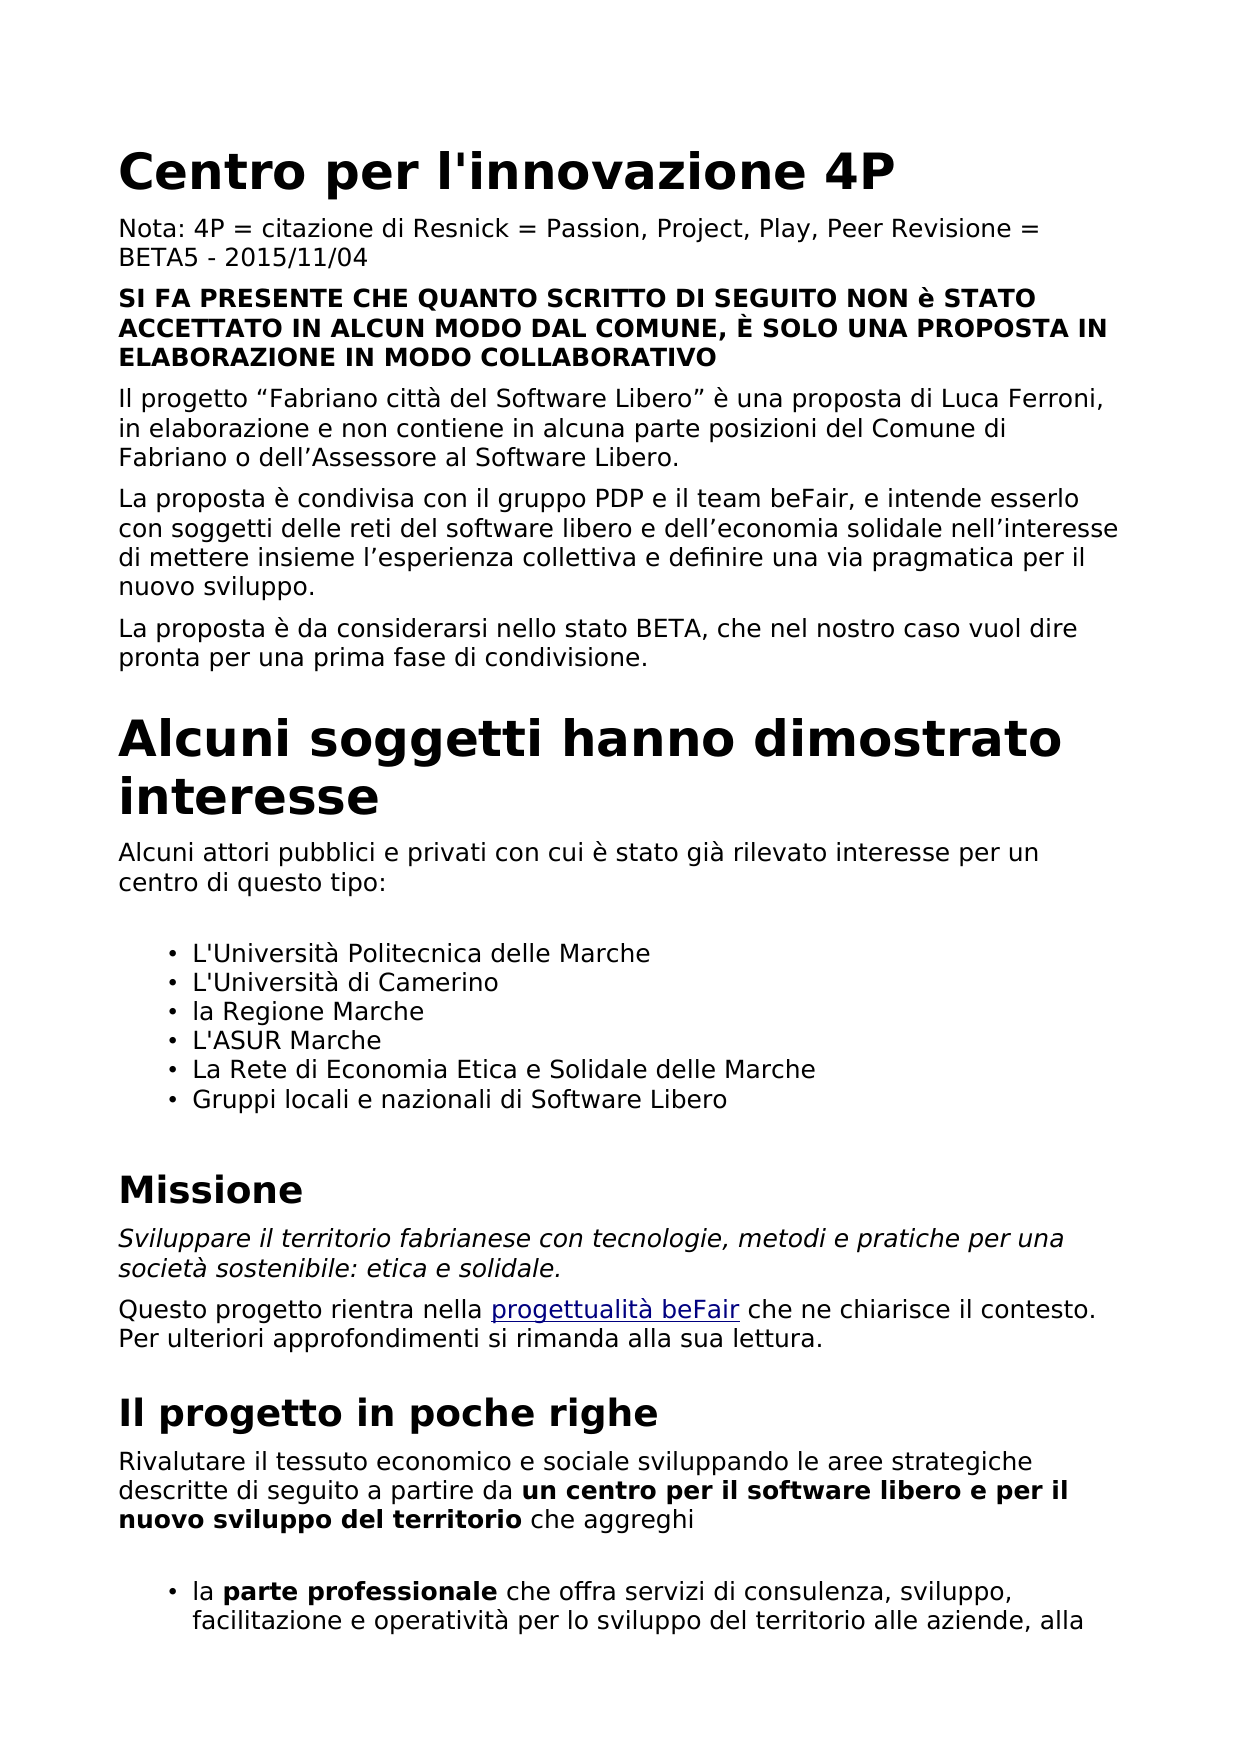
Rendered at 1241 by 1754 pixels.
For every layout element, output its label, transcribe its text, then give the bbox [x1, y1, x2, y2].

list La Rete di Economia Etica e Solidale delle Marche [177, 1056, 1122, 1085]
list la parte professionale che offra servizi di consulenza, sviluppo, facilitazione e operatività per lo sviluppo del territorio alle aziende, alla [177, 1577, 1122, 1635]
list L'ASUR Marche [177, 1026, 1122, 1056]
text La proposta è condivisa con il gruppo PDP e il team beFair, e intende esserlo con soggetti delle reti del software libero e dell’economia solidale nell’interesse di mettere insieme l’esperienza collettiva e definire una via pragmatica per il nuovo sviluppo. [118, 485, 1122, 601]
subtitle Missione [118, 1168, 1122, 1212]
text Rivalutare il tessuto economico e sociale sviluppando le aree strategiche descritte di seguito a partire da un centro per il software libero e per il nuovo sviluppo del territorio che aggreghi [118, 1447, 1122, 1535]
text Sviluppare il territorio fabrianese con tecnologie, metodi e pratiche per una società sostenibile: etica e solidale. [118, 1224, 1122, 1283]
subtitle Alcuni soggetti hanno dimostrato interesse [118, 710, 1122, 826]
list L'Università di Camerino [177, 968, 1122, 997]
list Gruppi locali e nazionali di Software Libero [177, 1085, 1122, 1114]
text SI FA PRESENTE CHE QUANTO SCRITTO DI SEGUITO NON è STATO ACCETTATO IN ALCUN MODO DAL COMUNE, È SOLO UNA PROPOSTA IN ELABORAZIONE IN MODO COLLABORATIVO [118, 285, 1122, 372]
text Questo progetto rientra nella progettualità beFair che ne chiarisce il contesto. Per ulteriori approfondimenti si rimanda alla sua lettura. [118, 1295, 1122, 1354]
text Il progetto “Fabriano città del Software Libero” è una proposta di Luca Ferroni, in elaborazione e non contiene in alcuna parte posizioni del Comune di Fabriano o dell’Assessore al Software Libero. [118, 385, 1122, 472]
text La proposta è da considerarsi nello stato BETA, che nel nostro caso vuol dire pronta per una prima fase di condivisione. [118, 614, 1122, 672]
text Alcuni attori pubblici e privati con cui è stato già rilevato interesse per un centro di questo tipo: [118, 839, 1122, 897]
list L'Università Politecnica delle Marche [177, 939, 1122, 968]
subtitle Centro per l'innovazione 4P [118, 143, 1122, 201]
subtitle Il progetto in poche righe [118, 1391, 1122, 1435]
list la Regione Marche [177, 997, 1122, 1026]
text Nota: 4P = citazione di Resnick = Passion, Project, Play, Peer Revisione = BETA5 - 2015/11/04 [118, 214, 1122, 272]
